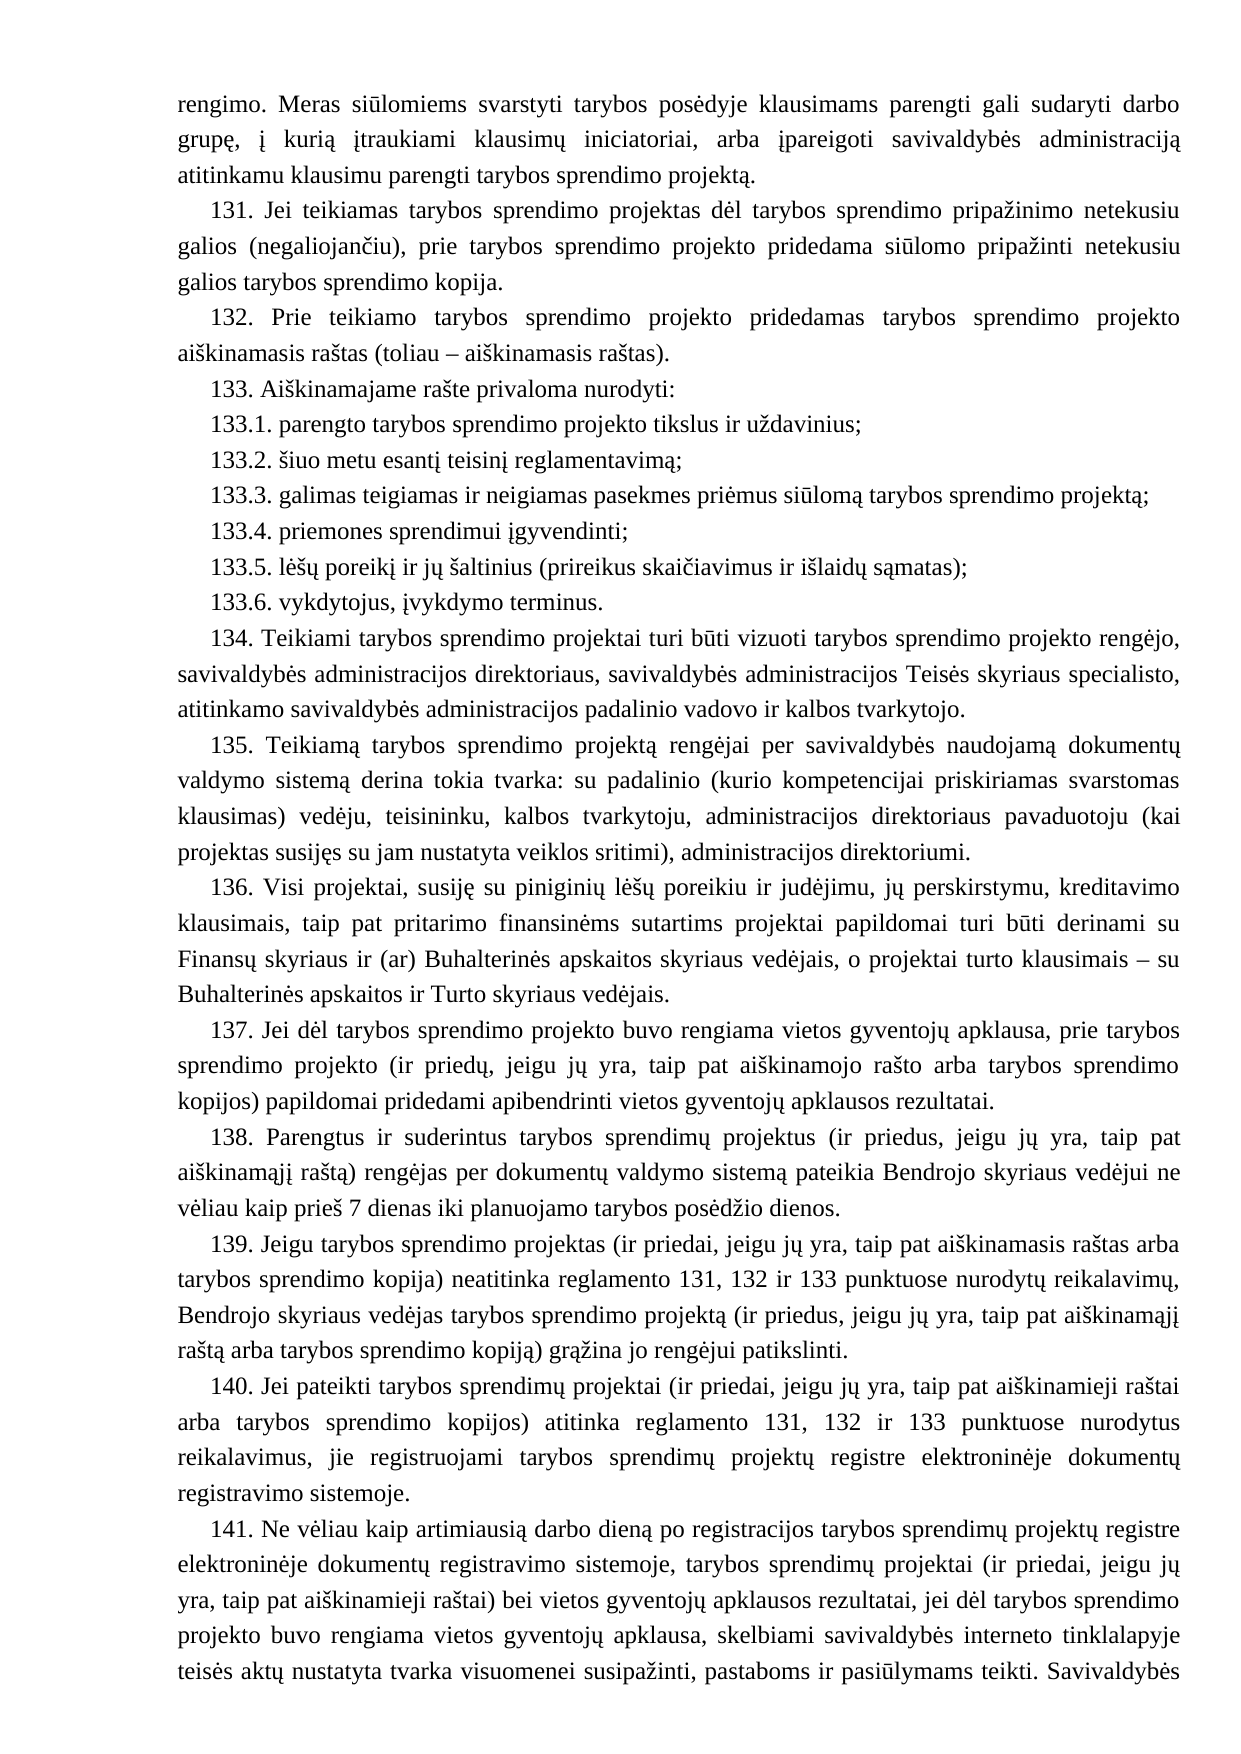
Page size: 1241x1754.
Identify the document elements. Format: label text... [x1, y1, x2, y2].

text 139. Jeigu tarybos sprendimo projektas (ir priedai, jeigu jų yra, taip pat aiškinamasis raštas arba tarybos sprendimo kopija) neatitinka reglamento 131, 132 ir 133 punktuose nurodytų reikalavimų, Bendrojo skyriaus vedėjas tarybos sprendimo projektą (ir priedus, jeigu jų yra, taip pat aiškinamąjį raštą arba tarybos sprendimo kopiją) grąžina jo rengėjui patikslinti. [177, 1229, 1181, 1364]
text 133.2. šiuo metu esantį teisinį reglamentavimą; [177, 445, 1181, 474]
text 137. Jei dėl tarybos sprendimo projekto buvo rengiama vietos gyventojų apklausa, prie tarybos sprendimo projekto (ir priedų, jeigu jų yra, taip pat aiškinamojo rašto arba tarybos sprendimo kopijos) papildomai pridedami apibendrinti vietos gyventojų apklausos rezultatai. [177, 1015, 1181, 1115]
text 140. Jei pateikti tarybos sprendimų projektai (ir priedai, jeigu jų yra, taip pat aiškinamieji raštai arba tarybos sprendimo kopijos) atitinka reglamento 131, 132 ir 133 punktuose nurodytus reikalavimus, jie registruojami tarybos sprendimų projektų registre elektroninėje dokumentų registravimo sistemoje. [177, 1371, 1181, 1507]
text 134. Teikiami tarybos sprendimo projektai turi būti vizuoti tarybos sprendimo projekto rengėjo, savivaldybės administracijos direktoriaus, savivaldybės administracijos Teisės skyriaus specialisto, atitinkamo savivaldybės administracijos padalinio vadovo ir kalbos tvarkytojo. [177, 623, 1181, 723]
text 138. Parengtus ir suderintus tarybos sprendimų projektus (ir priedus, jeigu jų yra, taip pat aiškinamąjį raštą) rengėjas per dokumentų valdymo sistemą pateikia Bendrojo skyriaus vedėjui ne vėliau kaip prieš 7 dienas iki planuojamo tarybos posėdžio dienos. [177, 1122, 1181, 1222]
text rengimo. Meras siūlomiems svarstyti tarybos posėdyje klausimams parengti gali sudaryti darbo grupę, į kurią įtraukiami klausimų iniciatoriai, arba įpareigoti savivaldybės administraciją atitinkamu klausimu parengti tarybos sprendimo projektą. [177, 89, 1181, 189]
text 133.1. parengto tarybos sprendimo projekto tikslus ir uždavinius; [177, 409, 1181, 438]
text 136. Visi projektai, susiję su piniginių lėšų poreikiu ir judėjimu, jų perskirstymu, kreditavimo klausimais, taip pat pritarimo finansinėms sutartims projektai papildomai turi būti derinami su Finansų skyriaus ir (ar) Buhalterinės apskaitos skyriaus vedėjais, o projektai turto klausimais – su Buhalterinės apskaitos ir Turto skyriaus vedėjais. [177, 872, 1181, 1008]
text 133.5. lėšų poreikį ir jų šaltinius (prireikus skaičiavimus ir išlaidų sąmatas); [177, 552, 1181, 581]
text 133. Aiškinamajame rašte privaloma nurodyti: [177, 374, 1181, 402]
text 133.4. priemones sprendimui įgyvendinti; [177, 516, 1181, 545]
text 133.3. galimas teigiamas ir neigiamas pasekmes priėmus siūlomą tarybos sprendimo projektą; [177, 481, 1181, 509]
text 131. Jei teikiamas tarybos sprendimo projektas dėl tarybos sprendimo pripažinimo netekusiu galios (negaliojančiu), prie tarybos sprendimo projekto pridedama siūlomo pripažinti netekusiu galios tarybos sprendimo kopija. [177, 196, 1181, 296]
text 132. Prie teikiamo tarybos sprendimo projekto pridedamas tarybos sprendimo projekto aiškinamasis raštas (toliau – aiškinamasis raštas). [177, 302, 1181, 367]
text 133.6. vykdytojus, įvykdymo terminus. [177, 587, 1181, 616]
text 141. Ne vėliau kaip artimiausią darbo dieną po registracijos tarybos sprendimų projektų registre elektroninėje dokumentų registravimo sistemoje, tarybos sprendimų projektai (ir priedai, jeigu jų yra, taip pat aiškinamieji raštai) bei vietos gyventojų apklausos rezultatai, jei dėl tarybos sprendimo projekto buvo rengiama vietos gyventojų apklausa, skelbiami savivaldybės interneto tinklalapyje teisės aktų nustatyta tvarka visuomenei susipažinti, pastaboms ir pasiūlymams teikti. Savivaldybės [177, 1514, 1181, 1685]
text 135. Teikiamą tarybos sprendimo projektą rengėjai per savivaldybės naudojamą dokumentų valdymo sistemą derina tokia tvarka: su padalinio (kurio kompetencijai priskiriamas svarstomas klausimas) vedėju, teisininku, kalbos tvarkytoju, administracijos direktoriaus pavaduotoju (kai projektas susijęs su jam nustatyta veiklos sritimi), administracijos direktoriumi. [177, 730, 1181, 866]
